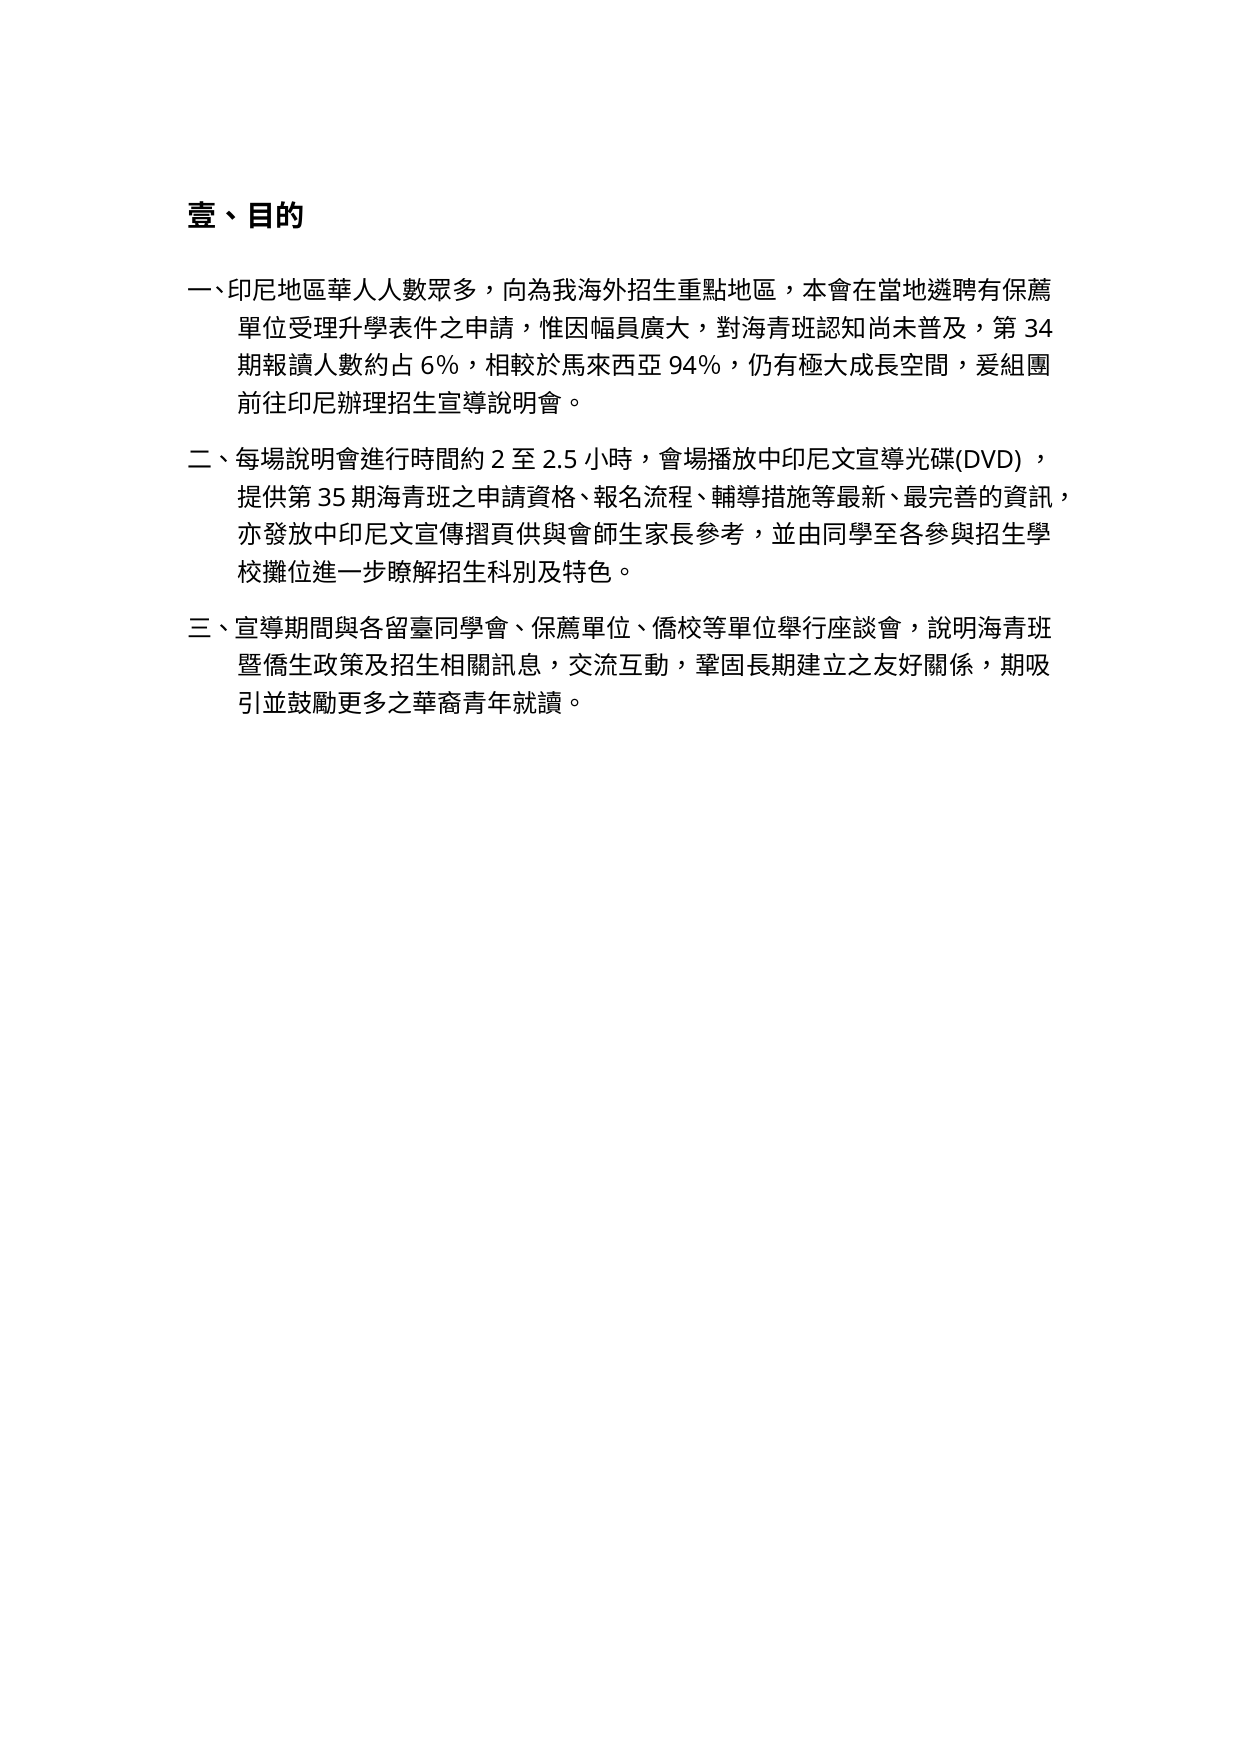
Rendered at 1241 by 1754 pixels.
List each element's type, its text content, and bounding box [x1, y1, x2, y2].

text 二、每場說明會進行時間約 2 至 2.5 小時，會場播放中印尼文宣導光碟(DVD) ，提供第35期海青班之申請資格、報名流程、輔導措施等最新、最完善的資訊，亦發放中印尼文宣傳摺頁供與會師生家長參考，並由同學至各參與招生學校攤位進一步瞭解招生科別及特色。 [187, 439, 1053, 589]
text 三、宣導期間與各留臺同學會、保薦單位、僑校等單位舉行座談會，說明海青班暨僑生政策及招生相關訊息，交流互動，鞏固長期建立之友好關係，期吸引並鼓勵更多之華裔青年就讀。 [187, 608, 1053, 720]
text 壹、目的 [187, 176, 1053, 251]
text 一、印尼地區華人人數眾多，向為我海外招生重點地區，本會在當地遴聘有保薦單位受理升學表件之申請，惟因幅員廣大，對海青班認知尚未普及，第34期報讀人數約占6％，相較於馬來西亞94％，仍有極大成長空間，爰組團前往印尼辦理招生宣導說明會。 [187, 270, 1053, 420]
